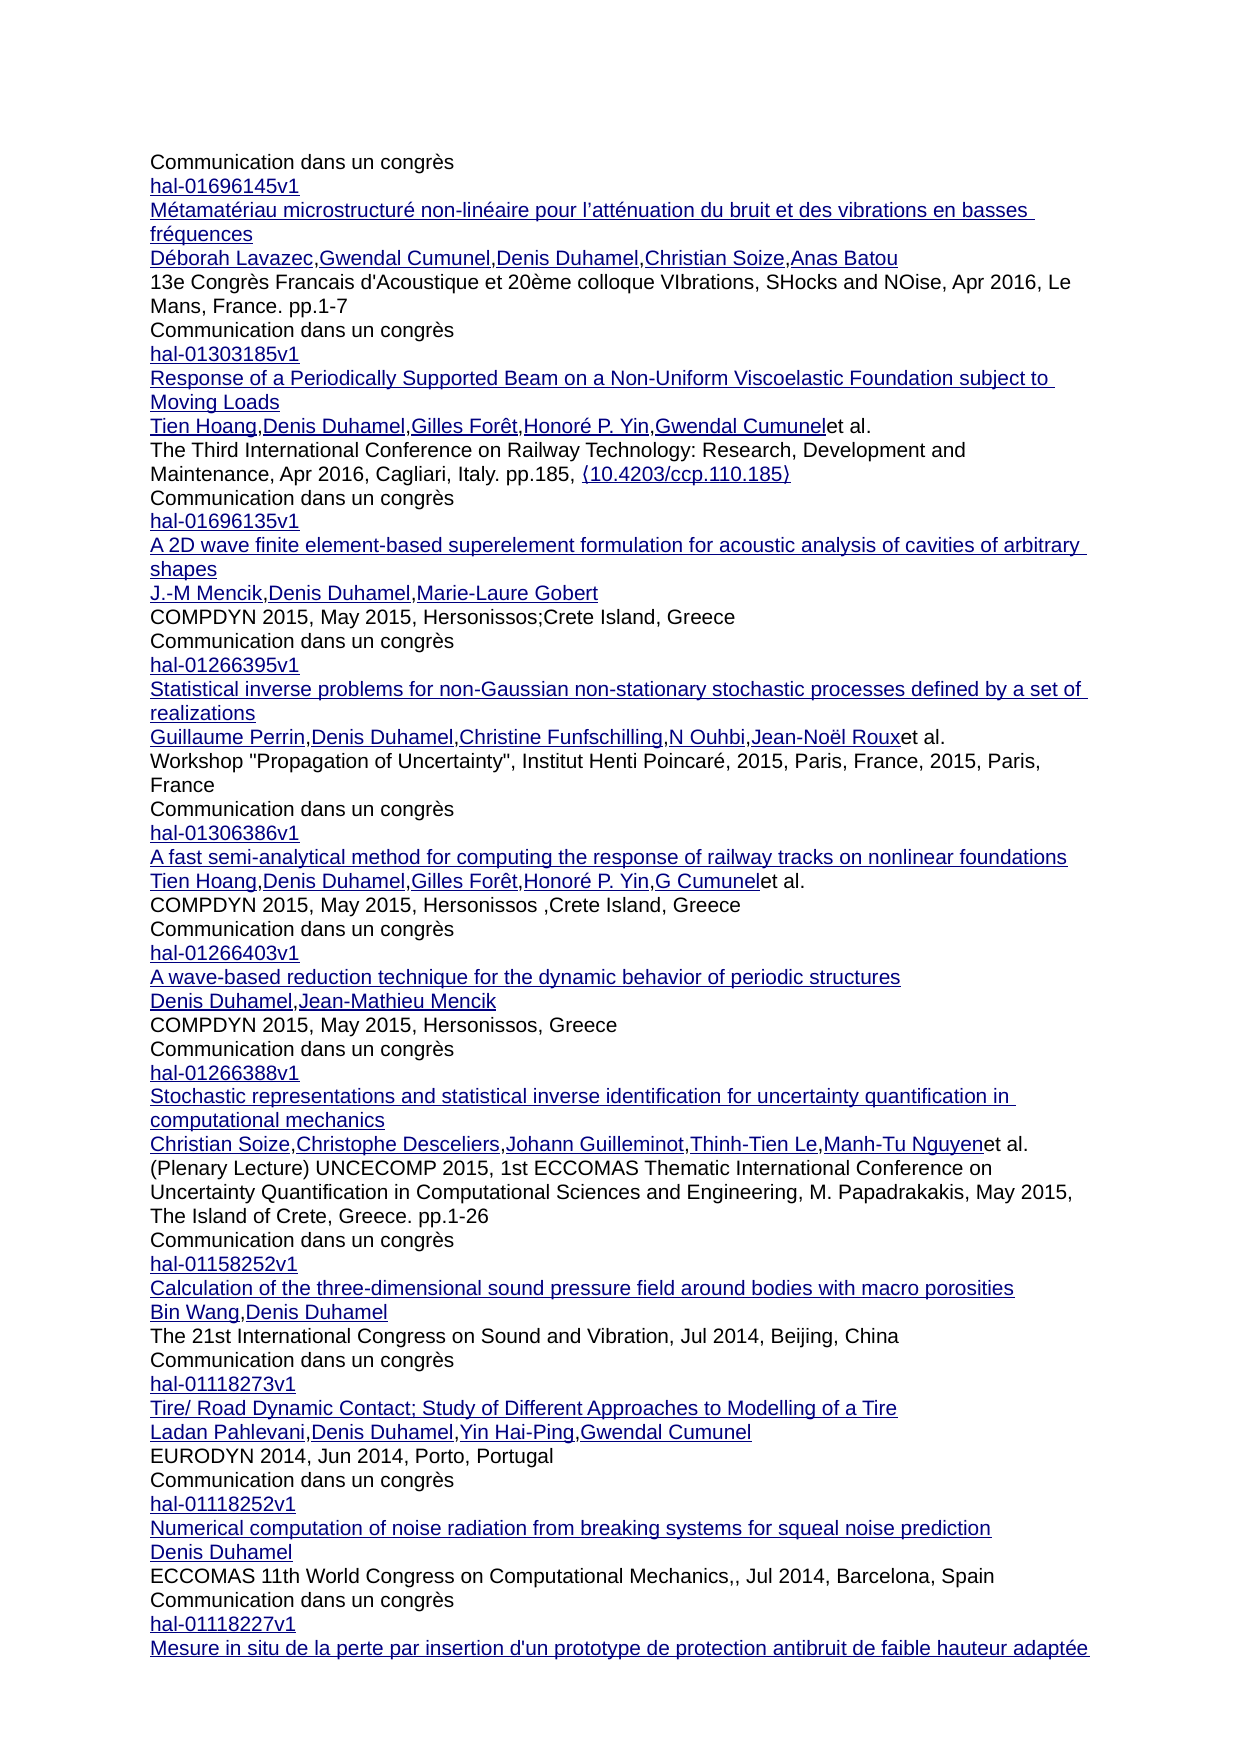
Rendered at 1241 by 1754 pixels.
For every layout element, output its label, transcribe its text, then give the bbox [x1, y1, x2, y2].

table_cell A 2D wave finite element-based superelement formulation for acoustic analysis of cavities of arbitrary shapes J.-M Mencik,Denis Duhamel,Marie-Laure Gobert COMPDYN 2015, May 2015, Hersonissos;Crete Island, Greece Communication dans un congrès hal-01266395v1 [150, 533, 1090, 677]
table_cell A wave-based reduction technique for the dynamic behavior of periodic structures Denis Duhamel,Jean-Mathieu Mencik COMPDYN 2015, May 2015, Hersonissos, Greece Communication dans un congrès hal-01266388v1 [150, 965, 1090, 1084]
table_cell Métamatériau microstructuré non-linéaire pour l’atténuation du bruit et des vibrations en basses fréquences Déborah Lavazec,Gwendal Cumunel,Denis Duhamel,Christian Soize,Anas Batou 13e Congrès Francais d'Acoustique et 20ème colloque VIbrations, SHocks and NOise, Apr 2016, Le Mans, France. pp.1-7 Communication dans un congrès hal-01303185v1 [150, 198, 1090, 366]
table_cell Tire/ Road Dynamic Contact; Study of Different Approaches to Modelling of a Tire Ladan Pahlevani,Denis Duhamel,Yin Hai-Ping,Gwendal Cumunel EURODYN 2014, Jun 2014, Porto, Portugal Communication dans un congrès hal-01118252v1 [150, 1396, 1090, 1516]
table_cell Statistical inverse problems for non-Gaussian non-stationary stochastic processes defined by a set of realizations Guillaume Perrin,Denis Duhamel,Christine Funfschilling,N Ouhbi,Jean-Noël Rouxet al. Workshop "Propagation of Uncertainty", Institut Henti Poincaré, 2015, Paris, France, 2015, Paris, France Communication dans un congrès hal-01306386v1 [150, 677, 1090, 845]
table_cell Mesure in situ de la perte par insertion d'un prototype de protection antibruit de faible hauteur adaptée [150, 1635, 1090, 1656]
table_cell Response of a Periodically Supported Beam on a Non-Uniform Viscoelastic Foundation subject to Moving Loads Tien Hoang,Denis Duhamel,Gilles Forêt,Honoré P. Yin,Gwendal Cumunelet al. The Third International Conference on Railway Technology: Research, Development and Maintenance, Apr 2016, Cagliari, Italy. pp.185, ⟨10.4203/ccp.110.185⟩ Communication dans un congrès hal-01696135v1 [150, 366, 1090, 533]
table_cell A fast semi-analytical method for computing the response of railway tracks on nonlinear foundations Tien Hoang,Denis Duhamel,Gilles Forêt,Honoré P. Yin,G Cumunelet al. COMPDYN 2015, May 2015, Hersonissos ,Crete Island, Greece Communication dans un congrès hal-01266403v1 [150, 845, 1090, 964]
table_cell Calculation of the three-dimensional sound pressure field around bodies with macro porosities Bin Wang,Denis Duhamel The 21st International Congress on Sound and Vibration, Jul 2014, Beijing, China Communication dans un congrès hal-01118273v1 [150, 1276, 1090, 1396]
table_cell Numerical computation of noise radiation from breaking systems for squeal noise prediction Denis Duhamel ECCOMAS 11th World Congress on Computational Mechanics,, Jul 2014, Barcelona, Spain Communication dans un congrès hal-01118227v1 [150, 1516, 1090, 1635]
table_cell Stochastic representations and statistical inverse identification for uncertainty quantification in computational mechanics Christian Soize,Christophe Desceliers,Johann Guilleminot,Thinh-Tien Le,Manh-Tu Nguyenet al. (Plenary Lecture) UNCECOMP 2015, 1st ECCOMAS Thematic International Conference on Uncertainty Quantification in Computational Sciences and Engineering, M. Papadrakakis, May 2015, The Island of Crete, Greece. pp.1-26 Communication dans un congrès hal-01158252v1 [150, 1084, 1090, 1276]
table_cell Communication dans un congrès hal-01696145v1 [150, 150, 1090, 198]
